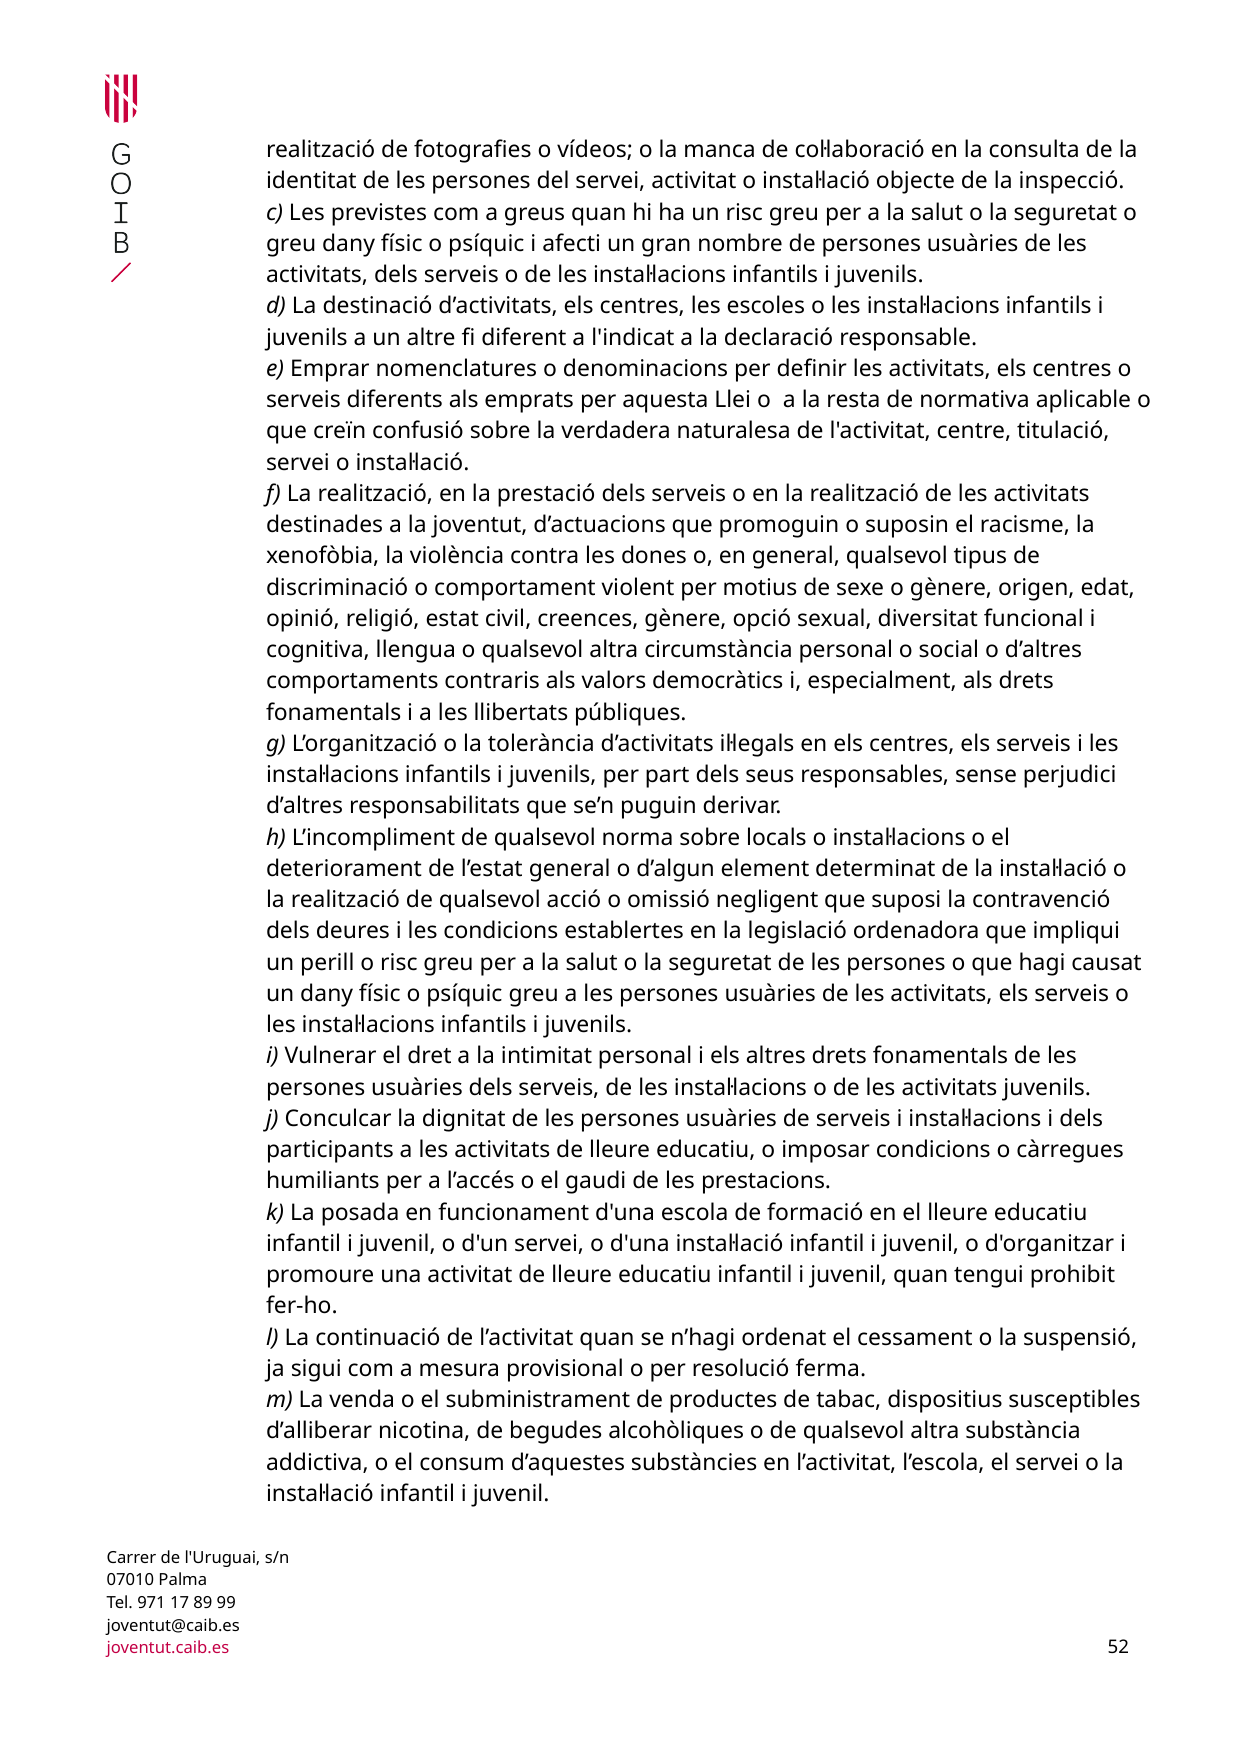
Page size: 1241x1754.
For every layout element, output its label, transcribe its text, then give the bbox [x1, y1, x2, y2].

text j) Conculcar la dignitat de les persones usuàries de serveis i instal·lacions i dels participants a les activitats de lleure educatiu, o imposar condicions o càrregues humiliants per a l’accés o el gaudi de les prestacions. [266, 1102, 1152, 1195]
text h) L’incompliment de qualsevol norma sobre locals o instal·lacions o el deteriorament de l’estat general o d’algun element determinat de la instal·lació o la realització de qualsevol acció o omissió negligent que suposi la contravenció dels deures i les condicions establertes en la legislació ordenadora que impliqui un perill o risc greu per a la salut o la seguretat de les persones o que hagi causat un dany físic o psíquic greu a les persones usuàries de les activitats, els serveis o les instal·lacions infantils i juvenils. [266, 820, 1152, 1039]
text e) Emprar nomenclatures o denominacions per definir les activitats, els centres o serveis diferents als emprats per aquesta Llei o a la resta de normativa aplicable o que creïn confusió sobre la verdadera naturalesa de l'activitat, centre, titulació, servei o instal·lació. [266, 352, 1152, 477]
text i) Vulnerar el dret a la intimitat personal i els altres drets fonamentals de les persones usuàries dels serveis, de les instal·lacions o de les activitats juvenils. [266, 1039, 1152, 1102]
text f) La realització, en la prestació dels serveis o en la realització de les activitats destinades a la joventut, d’actuacions que promoguin o suposin el racisme, la xenofòbia, la violència contra les dones o, en general, qualsevol tipus de discriminació o comportament violent per motius de sexe o gènere, origen, edat, opinió, religió, estat civil, creences, gènere, opció sexual, diversitat funcional i cognitiva, llengua o qualsevol altra circumstància personal o social o d’altres comportaments contraris als valors democràtics i, especialment, als drets fonamentals i a les llibertats públiques. [266, 477, 1152, 727]
picture [76, 51, 166, 313]
text m) La venda o el subministrament de productes de tabac, dispositius susceptibles d’alliberar nicotina, de begudes alcohòliques o de qualsevol altra substància addictiva, o el consum d’aquestes substàncies en l’activitat, l’escola, el servei o la instal·lació infantil i juvenil. [266, 1383, 1152, 1508]
text g) L’organització o la tolerància d’activitats il·legals en els centres, els serveis i les instal·lacions infantils i juvenils, per part dels seus responsables, sense perjudici d’altres responsabilitats que se’n puguin derivar. [266, 727, 1152, 820]
text c) Les previstes com a greus quan hi ha un risc greu per a la salut o la seguretat o greu dany físic o psíquic i afecti un gran nombre de persones usuàries de les activitats, dels serveis o de les instal·lacions infantils i juvenils. [266, 195, 1152, 289]
text l) La continuació de l’activitat quan se n’hagi ordenat el cessament o la suspensió, ja sigui com a mesura provisional o per resolució ferma. [266, 1320, 1152, 1383]
text realització de fotografies o vídeos; o la manca de col·laboració en la consulta de la identitat de les persones del servei, activitat o instal·lació objecte de la inspecció. [266, 133, 1152, 195]
text d) La destinació d’activitats, els centres, les escoles o les instal·lacions infantils i juvenils a un altre fi diferent a l'indicat a la declaració responsable. [266, 289, 1152, 352]
text k) La posada en funcionament d'una escola de formació en el lleure educatiu infantil i juvenil, o d'un servei, o d'una instal·lació infantil i juvenil, o d'organitzar i promoure una activitat de lleure educatiu infantil i juvenil, quan tengui prohibit fer-ho. [266, 1195, 1152, 1320]
